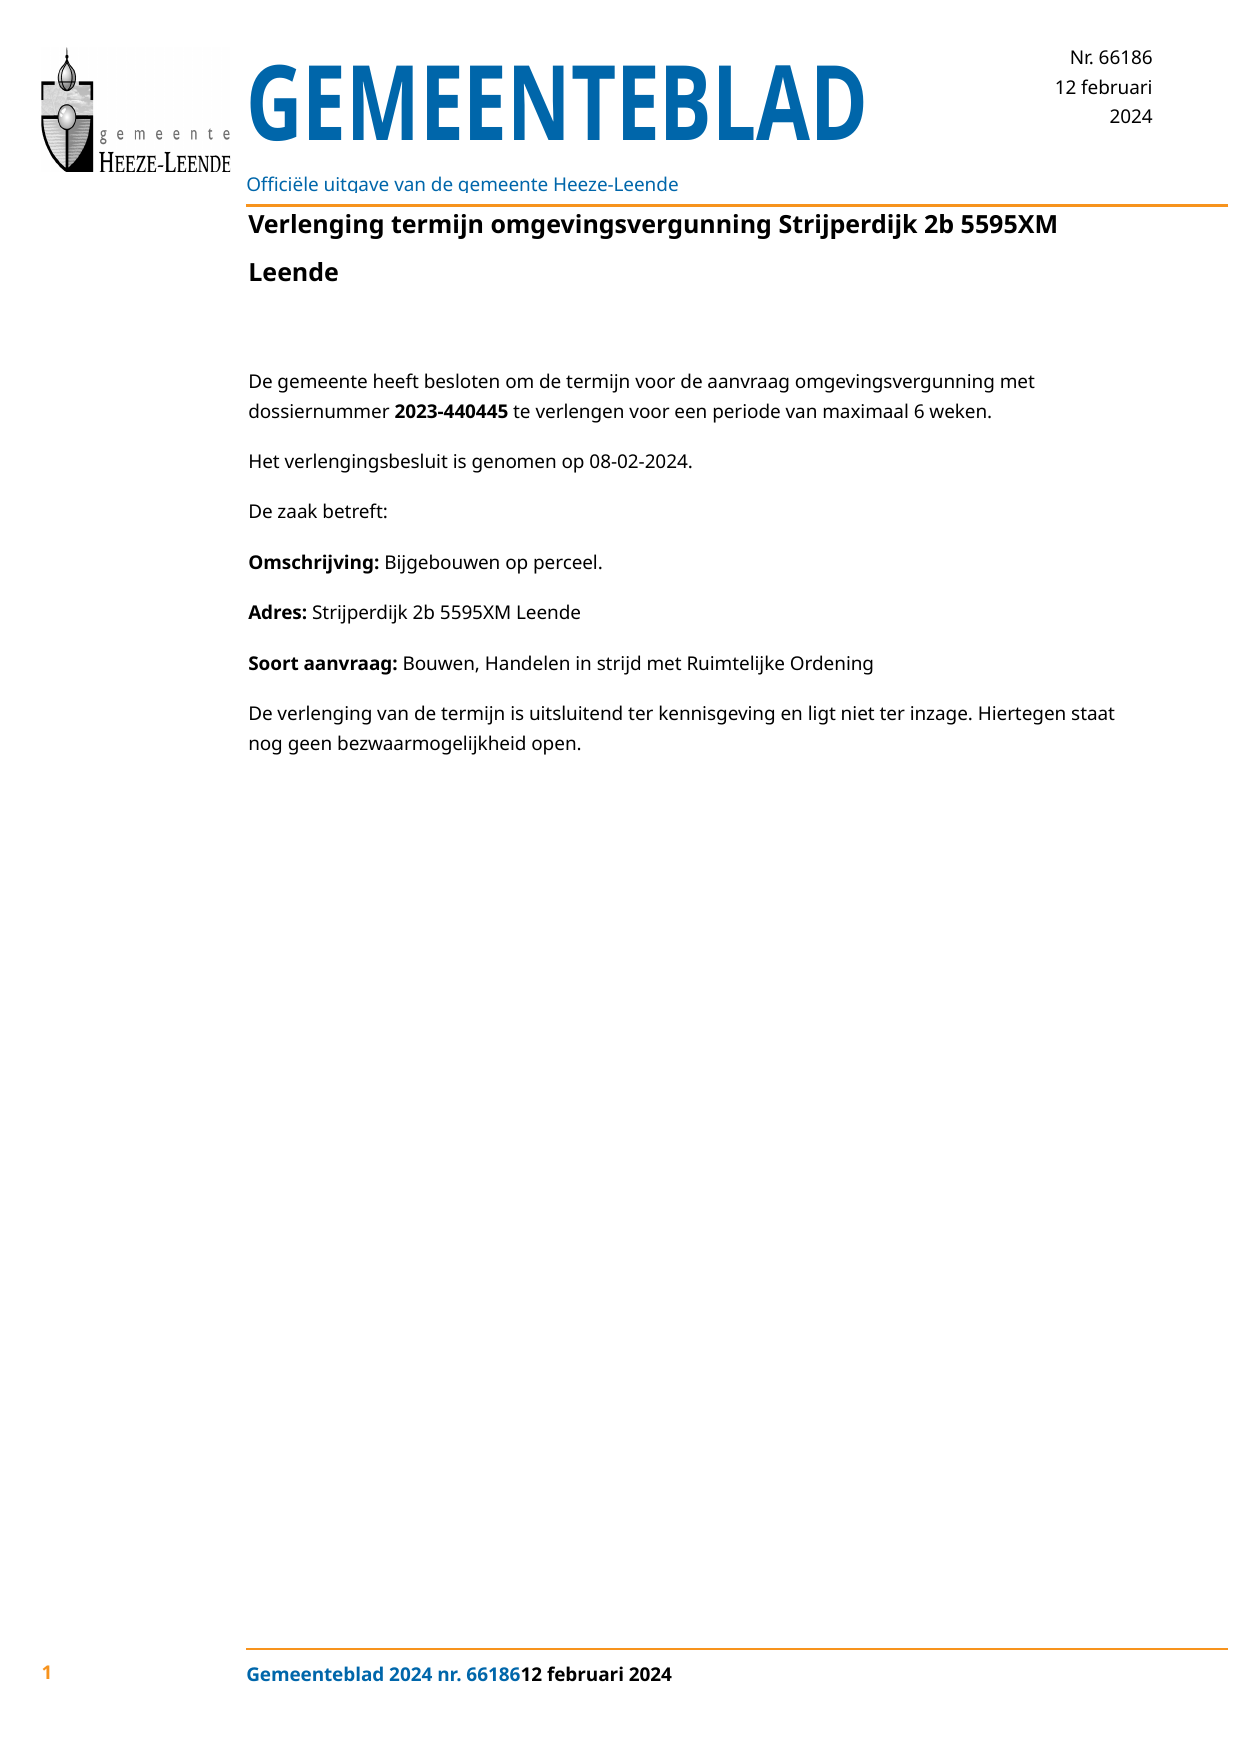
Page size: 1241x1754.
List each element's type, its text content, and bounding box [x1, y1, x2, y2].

text De gemeente heeft besloten om de termijn voor de aanvraag omgevingsvergunning met dossiernummer 2023-440445 te verlengen voor een periode van maximaal 6 weken. [248, 368, 1152, 424]
picture [41, 47, 231, 172]
text Het verlengingsbesluit is genomen op 08-02-2024. [248, 448, 1152, 474]
text De verlenging van de termijn is uitsluitend ter kennisgeving en ligt niet ter inzage. Hiertegen staat nog geen bezwaarmogelijkheid open. [248, 700, 1152, 756]
text Soort aanvraag: Bouwen, Handelen in strijd met Ruimtelijke Ordening [248, 650, 1152, 676]
text Omschrijving: Bijgebouwen op perceel. [248, 549, 1152, 575]
text Verlenging termijn omgevingsvergunning Strijperdijk 2b 5595XM Leende [248, 207, 1152, 288]
text Adres: Strijperdijk 2b 5595XM Leende [248, 599, 1152, 625]
text De zaak betreft: [248, 499, 1152, 524]
